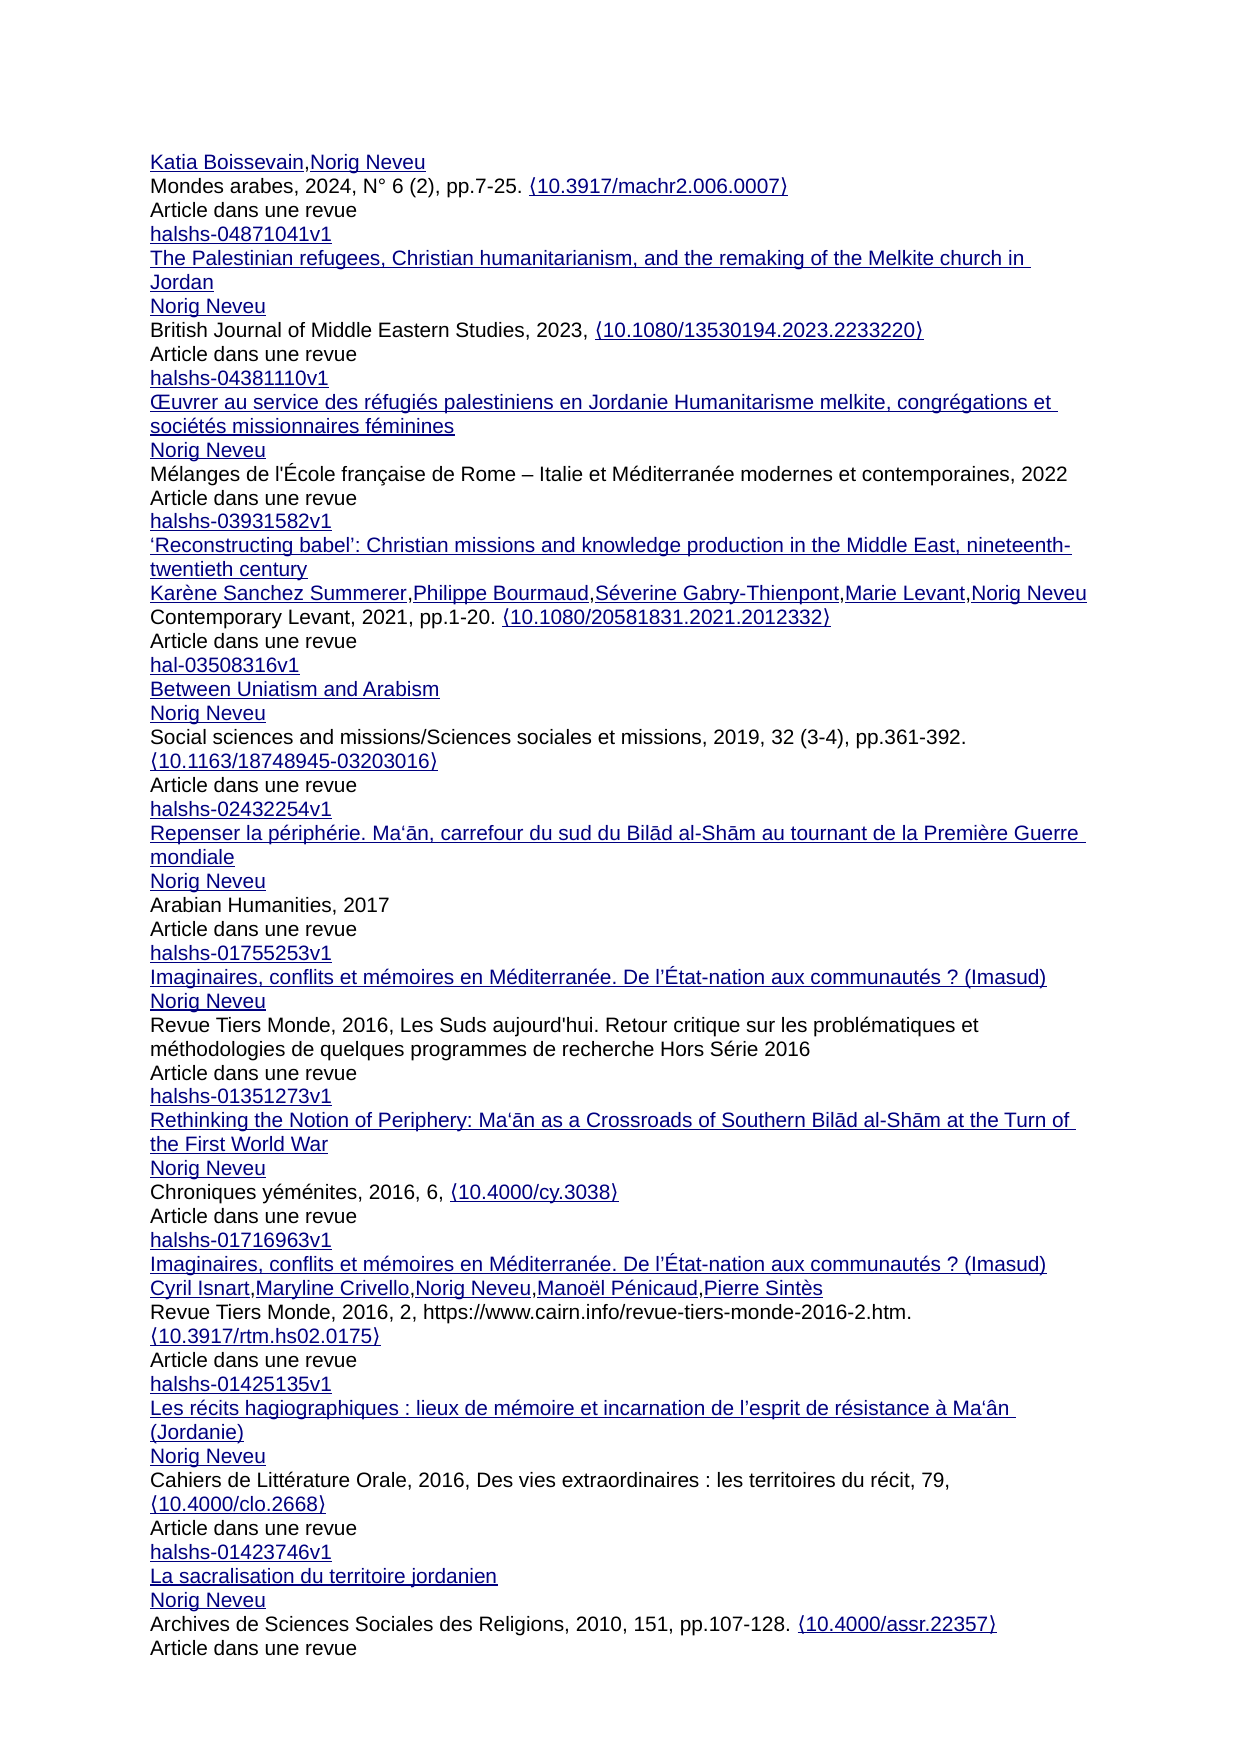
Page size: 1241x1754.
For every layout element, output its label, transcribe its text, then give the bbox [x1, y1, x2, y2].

table_cell Les récits hagiographiques : lieux de mémoire et incarnation de l’esprit de résistance à Ma‘ân (Jordanie) Norig Neveu Cahiers de Littérature Orale, 2016, Des vies extraordinaires : les territoires du récit, 79, ⟨10.4000/clo.2668⟩ Article dans une revue halshs-01423746v1 [150, 1396, 1090, 1563]
table_cell Katia Boissevain,Norig Neveu Mondes arabes, 2024, N° 6 (2), pp.7-25. ⟨10.3917/machr2.006.0007⟩ Article dans une revue halshs-04871041v1 [150, 150, 1090, 246]
table_cell Imaginaires, conflits et mémoires en Méditerranée. De l’État-nation aux communautés ? (Imasud) Norig Neveu Revue Tiers Monde, 2016, Les Suds aujourd'hui. Retour critique sur les problématiques et méthodologies de quelques programmes de recherche Hors Série 2016 Article dans une revue halshs-01351273v1 [150, 965, 1090, 1108]
table_cell ‘Reconstructing babel’: Christian missions and knowledge production in the Middle East, nineteenth-twentieth century Karène Sanchez Summerer,Philippe Bourmaud,Séverine Gabry-Thienpont,Marie Levant,Norig Neveu Contemporary Levant, 2021, pp.1-20. ⟨10.1080/20581831.2021.2012332⟩ Article dans une revue hal-03508316v1 [150, 533, 1090, 677]
table_cell La sacralisation du territoire jordanien Norig Neveu Archives de Sciences Sociales des Religions, 2010, 151, pp.107-128. ⟨10.4000/assr.22357⟩ Article dans une revue [150, 1564, 1090, 1659]
table_cell Between Uniatism and Arabism Norig Neveu Social sciences and missions/Sciences sociales et missions, 2019, 32 (3-4), pp.361-392. ⟨10.1163/18748945-03203016⟩ Article dans une revue halshs-02432254v1 [150, 677, 1090, 821]
table_cell Œuvrer au service des réfugiés palestiniens en Jordanie Humanitarisme melkite, congrégations et sociétés missionnaires féminines Norig Neveu Mélanges de l'École française de Rome – Italie et Méditerranée modernes et contemporaines, 2022 Article dans une revue halshs-03931582v1 [150, 390, 1090, 533]
table_cell Rethinking the Notion of Periphery: Ma‘ān as a Crossroads of Southern Bilād al-Shām at the Turn of the First World War Norig Neveu Chroniques yéménites, 2016, 6, ⟨10.4000/cy.3038⟩ Article dans une revue halshs-01716963v1 [150, 1108, 1090, 1252]
table_cell Imaginaires, conflits et mémoires en Méditerranée. De l’État-nation aux communautés ? (Imasud) Cyril Isnart,Maryline Crivello,Norig Neveu,Manoël Pénicaud,Pierre Sintès Revue Tiers Monde, 2016, 2, https://www.cairn.info/revue-tiers-monde-2016-2.htm. ⟨10.3917/rtm.hs02.0175⟩ Article dans une revue halshs-01425135v1 [150, 1252, 1090, 1396]
table_cell Repenser la périphérie. Ma‘ān, carrefour du sud du Bilād al-Shām au tournant de la Première Guerre mondiale Norig Neveu Arabian Humanities, 2017 Article dans une revue halshs-01755253v1 [150, 821, 1090, 964]
table_cell The Palestinian refugees, Christian humanitarianism, and the remaking of the Melkite church in Jordan Norig Neveu British Journal of Middle Eastern Studies, 2023, ⟨10.1080/13530194.2023.2233220⟩ Article dans une revue halshs-04381110v1 [150, 246, 1090, 389]
